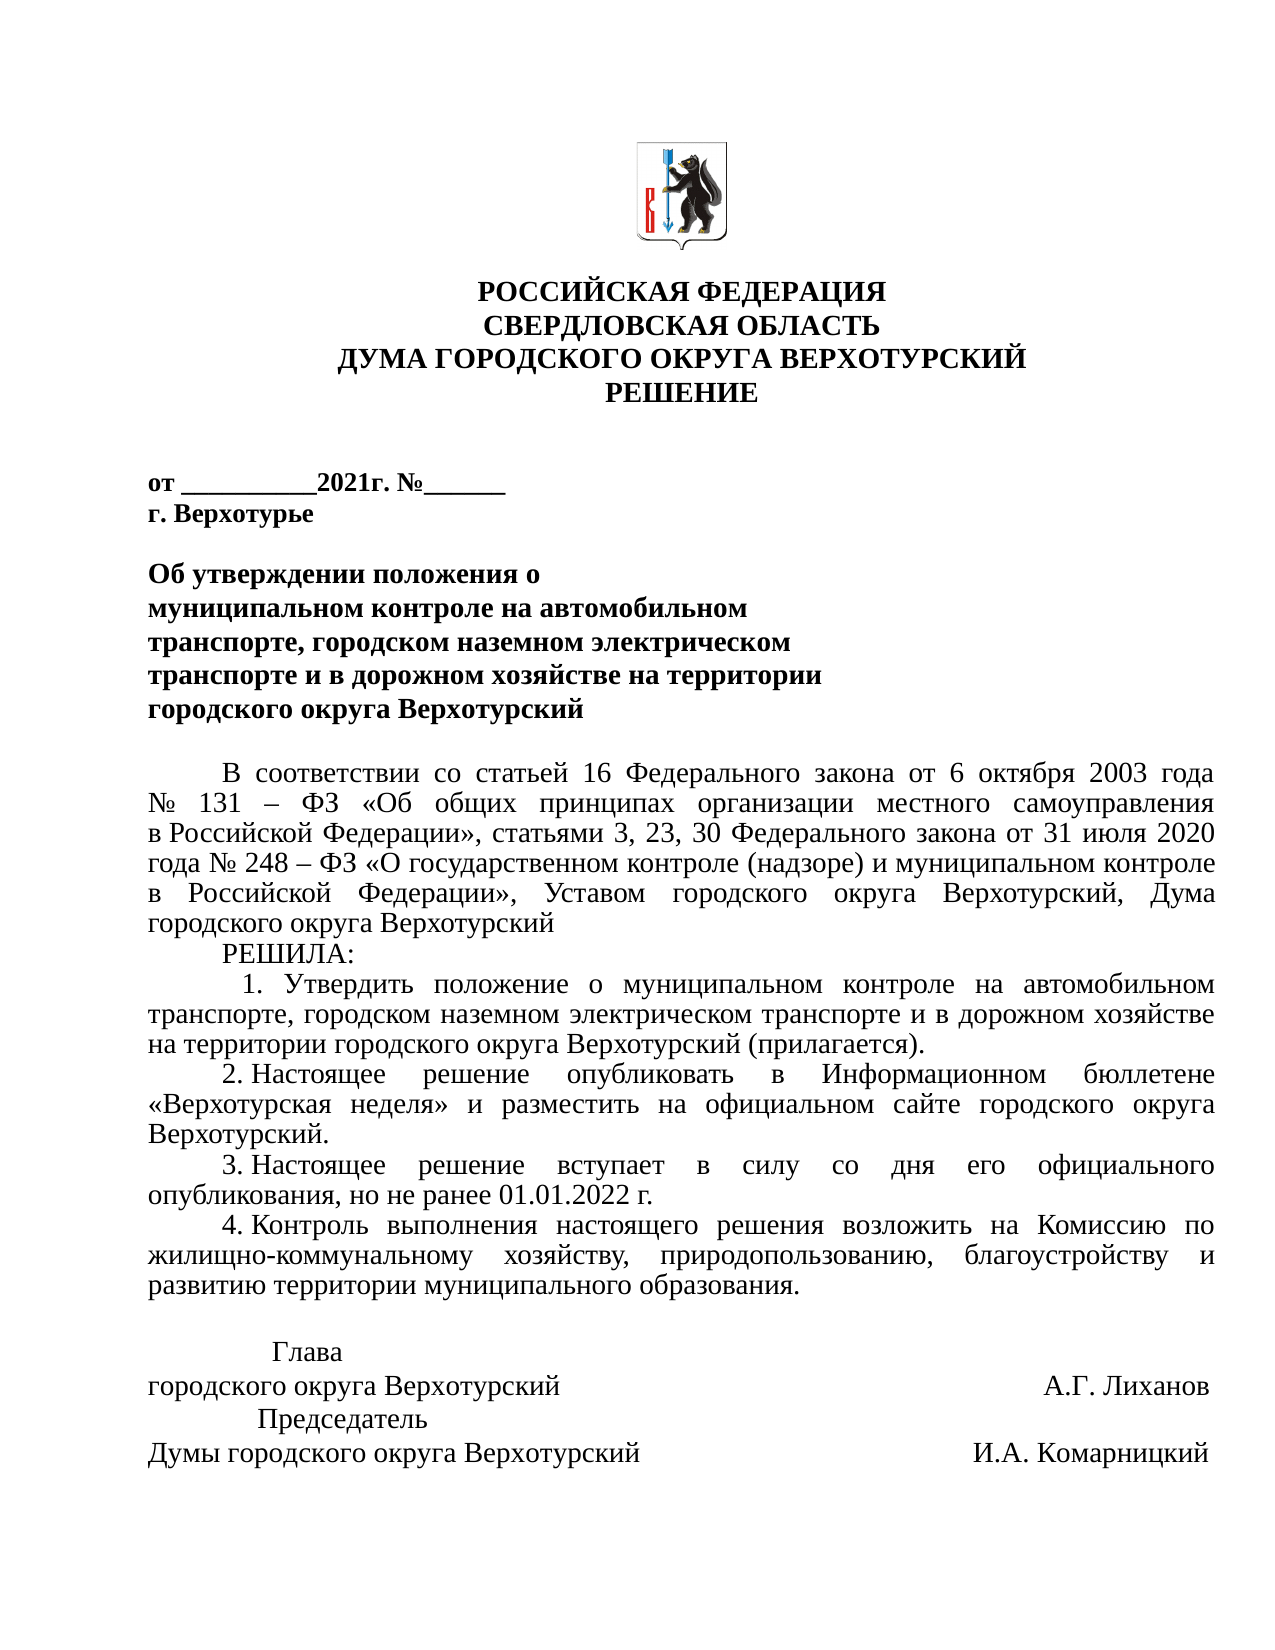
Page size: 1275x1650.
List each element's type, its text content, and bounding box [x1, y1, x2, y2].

text транспорте, городском наземном электрическом [148, 624, 1216, 657]
text Об утверждении положения о [148, 557, 1216, 590]
text СВЕРДЛОВСКАЯ ОБЛАСТЬ [148, 308, 1216, 342]
text городского округа Верхотурский А.Г. Лиханов [148, 1368, 1216, 1402]
text 4. Контроль выполнения настоящего решения возложить на Комиссию по жилищно-коммунальному хозяйству, природопользованию, благоустройству и развитию территории муниципального образования. [148, 1211, 1216, 1301]
text городского округа Верхотурский [148, 691, 1216, 724]
text Глава [148, 1334, 1216, 1368]
table_header [203, 1469, 643, 1555]
text 3. Настоящее решение вступает в силу со дня его официального опубликования, но не ранее 01.01.2022 г. [148, 1150, 1216, 1211]
text 2. Настоящее решение опубликовать в Информационном бюллетене «Верхотурская неделя» и разместить на официальном сайте городского округа Верхотурский. [148, 1060, 1216, 1150]
table_header [643, 1469, 1207, 1555]
text В соответствии со статьей 16 Федерального закона от 6 октября 2003 года № 131 – ФЗ «Об общих принципах организации местного самоуправления в Российской Федерации», статьями 3, 23, 30 Федерального закона от 31 июля 2020 года № 248 – ФЗ «О государственном контроле (надзоре) и муниципальном контроле в Российской Федерации», Уставом городского округа Верхотурский, Дума городского округа Верхотурский [148, 758, 1216, 939]
text ДУМА ГОРОДСКОГО ОКРУГА ВЕРХОТУРСКИЙ [148, 342, 1216, 375]
text г. Верхотурье [148, 497, 1216, 528]
text РЕШЕНИЕ [148, 375, 1216, 409]
text Председатель [148, 1402, 1216, 1435]
text Думы городского округа Верхотурский И.А. Комарницкий [148, 1435, 1216, 1469]
text муниципальном контроле на автомобильном [148, 590, 1216, 624]
text транспорте и в дорожном хозяйстве на территории [148, 657, 1216, 691]
text РЕШИЛА: [148, 939, 1216, 969]
text РОССИЙСКАЯ ФЕДЕРАЦИЯ [148, 274, 1216, 308]
text от __________2021г. №______ [148, 466, 1216, 497]
text 1. Утвердить положение о муниципальном контроле на автомобильном транспорте, городском наземном электрическом транспорте и в дорожном хозяйстве на территории городского округа Верхотурский (прилагается). [148, 969, 1216, 1060]
